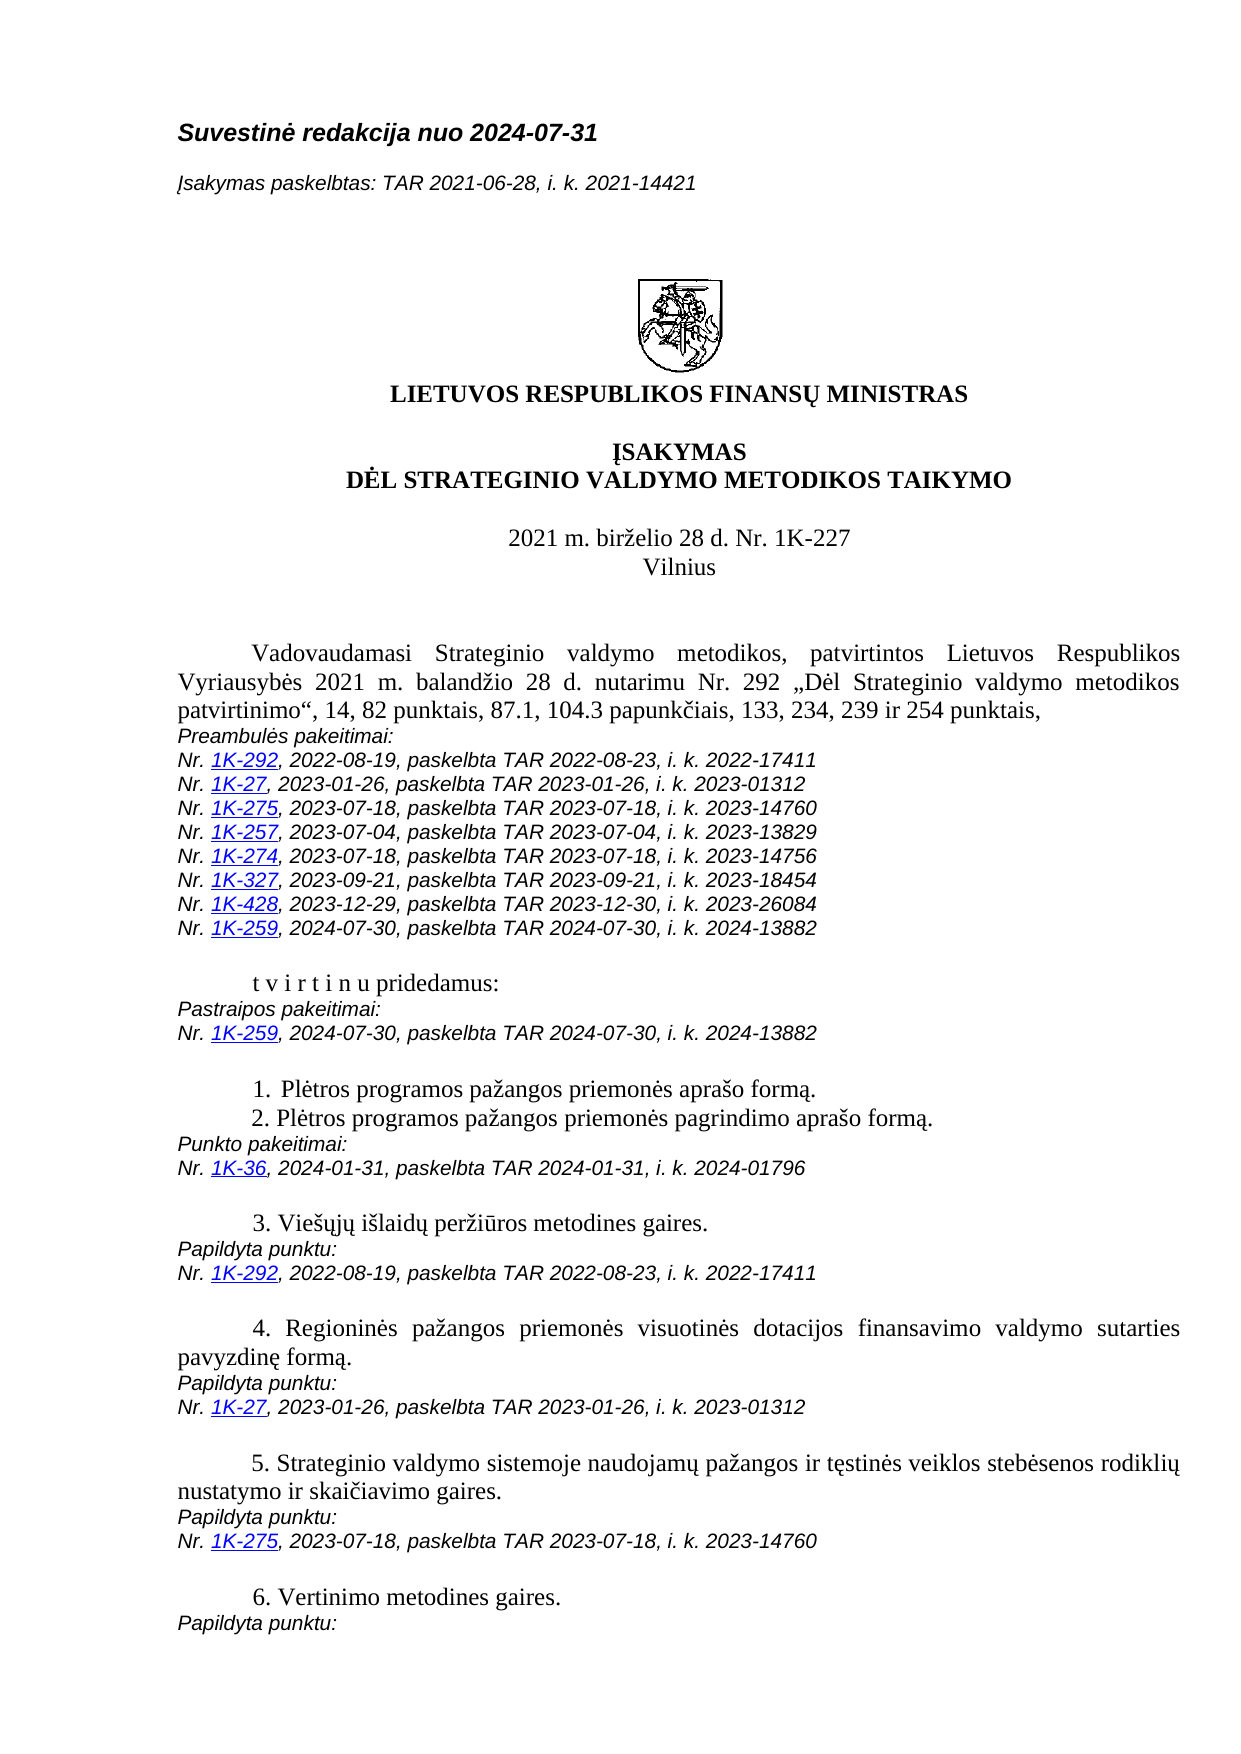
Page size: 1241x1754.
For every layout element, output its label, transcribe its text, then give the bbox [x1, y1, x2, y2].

text Nr. 1K-36, 2024-01-31, paskelbta TAR 2024-01-31, i. k. 2024-01796 [177, 1155, 1181, 1179]
text Suvestinė redakcija nuo 2024-07-31 [177, 118, 1181, 147]
text 2. Plėtros programos pažangos priemonės pagrindimo aprašo formą. [177, 1103, 1181, 1131]
text Nr. 1K-275, 2023-07-18, paskelbta TAR 2023-07-18, i. k. 2023-14760 [177, 1529, 1181, 1553]
text 4. Regioninės pažangos priemonės visuotinės dotacijos finansavimo valdymo sutarties pavyzdinę formą. [177, 1313, 1181, 1371]
text Nr. 1K-274, 2023-07-18, paskelbta TAR 2023-07-18, i. k. 2023-14756 [177, 844, 1181, 868]
text Įsakymas paskelbtas: TAR 2021-06-28, i. k. 2021-14421 [177, 171, 1181, 195]
text Vadovaudamasi Strateginio valdymo metodikos, patvirtintos Lietuvos Respublikos Vyriausybės 2021 m. balandžio 28 d. nutarimu Nr. 292 „Dėl Strateginio valdymo metodikos patvirtinimo“, 14, 82 punktais, 87.1, 104.3 papunkčiais, 133, 234, 239 ir 254 punktais, [177, 638, 1181, 724]
text Vilnius [177, 552, 1181, 580]
text Nr. 1K-292, 2022-08-19, paskelbta TAR 2022-08-23, i. k. 2022-17411 [177, 748, 1181, 772]
text 1. Plėtros programos pažangos priemonės aprašo formą. [177, 1074, 1181, 1103]
text Nr. 1K-257, 2023-07-04, paskelbta TAR 2023-07-04, i. k. 2023-13829 [177, 820, 1181, 844]
text ĮSAKYMAS [177, 437, 1181, 465]
text Punkto pakeitimai: [177, 1131, 1181, 1155]
text LIETUVOS RESPUBLIKOS FINANSŲ MINISTRAS [177, 379, 1181, 408]
text Nr. 1K-27, 2023-01-26, paskelbta TAR 2023-01-26, i. k. 2023-01312 [177, 1395, 1181, 1419]
text 5. Strateginio valdymo sistemoje naudojamų pažangos ir tęstinės veiklos stebėsenos rodiklių nustatymo ir skaičiavimo gaires. [177, 1448, 1181, 1505]
text Nr. 1K-259, 2024-07-30, paskelbta TAR 2024-07-30, i. k. 2024-13882 [177, 916, 1181, 940]
text Nr. 1K-275, 2023-07-18, paskelbta TAR 2023-07-18, i. k. 2023-14760 [177, 796, 1181, 820]
text Nr. 1K-27, 2023-01-26, paskelbta TAR 2023-01-26, i. k. 2023-01312 [177, 772, 1181, 796]
text Papildyta punktu: [177, 1371, 1181, 1395]
text 2021 m. birželio 28 d. Nr. 1K-227 [177, 523, 1181, 552]
text 6. Vertinimo metodines gaires. [252, 1582, 1181, 1611]
text Papildyta punktu: [177, 1505, 1181, 1529]
text Nr. 1K-428, 2023-12-29, paskelbta TAR 2023-12-30, i. k. 2023-26084 [177, 892, 1181, 916]
text Nr. 1K-292, 2022-08-19, paskelbta TAR 2022-08-23, i. k. 2022-17411 [177, 1261, 1181, 1285]
text Nr. 1K-259, 2024-07-30, paskelbta TAR 2024-07-30, i. k. 2024-13882 [177, 1021, 1181, 1045]
text Pastraipos pakeitimai: [177, 997, 1181, 1021]
text Papildyta punktu: [177, 1611, 1181, 1634]
text Nr. 1K-327, 2023-09-21, paskelbta TAR 2023-09-21, i. k. 2023-18454 [177, 868, 1181, 892]
text DĖL STRATEGINIO VALDYMO METODIKOS TAIKYMO [177, 465, 1181, 494]
text Papildyta punktu: [177, 1237, 1181, 1261]
text Preambulės pakeitimai: [177, 724, 1181, 748]
text t v i r t i n u pridedamus: [177, 968, 1181, 997]
text 3. Viešųjų išlaidų peržiūros metodines gaires. [252, 1208, 1181, 1237]
